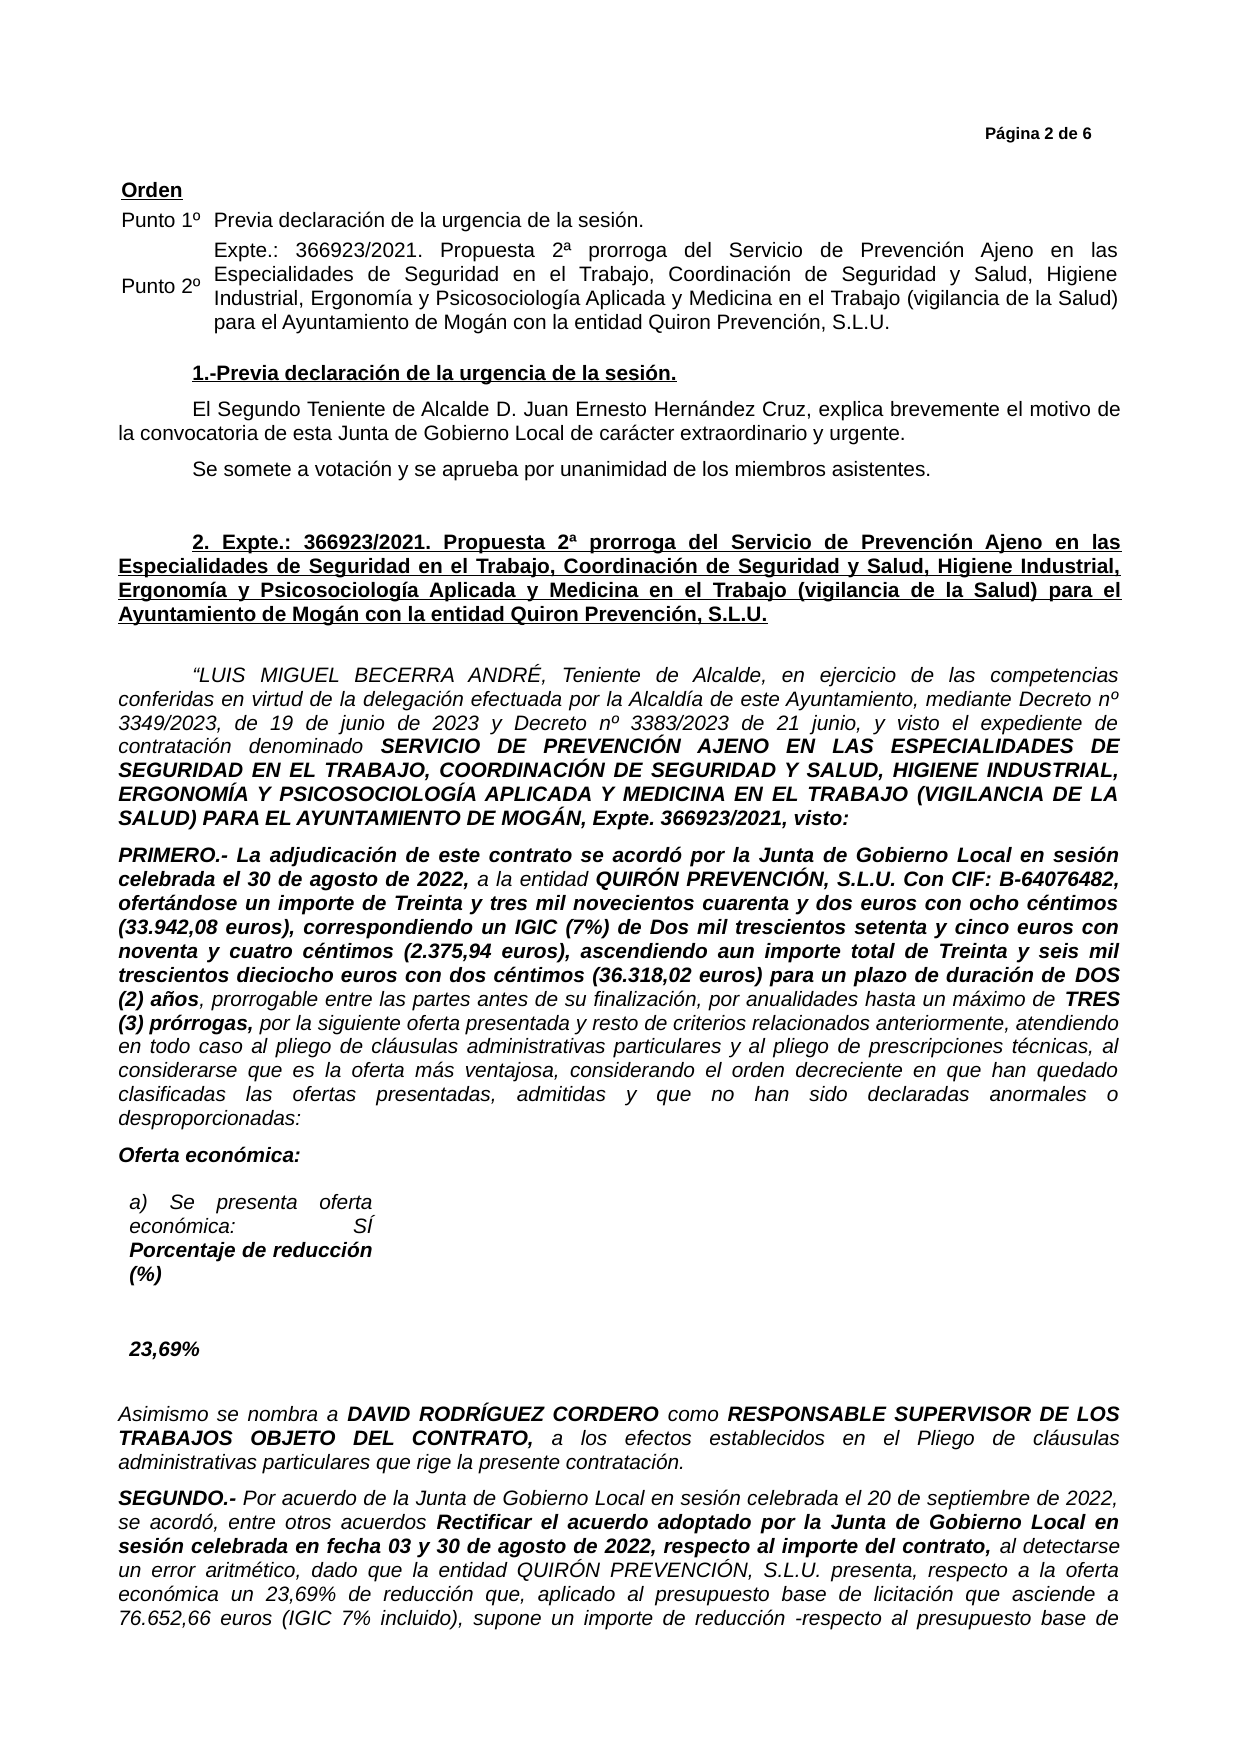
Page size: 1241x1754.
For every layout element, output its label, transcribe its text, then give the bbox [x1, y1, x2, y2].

table_cell 23,69% [118, 1326, 385, 1402]
table_cell Expte.: 366923/2021. Propuesta 2ª prorroga del Servicio de Prevención Ajeno en las Especialidades de Seguridad en el Trabajo, Coordinación de Seguridad y Salud, Higiene Industrial, Ergonomía y Psicosociología Aplicada y Medicina en el Trabajo (vigilancia de la Salud) para el Ayuntamiento de Mogán con la entidad Quiron Prevención, S.L.U. [211, 235, 1122, 336]
text SEGUNDO.- Por acuerdo de la Junta de Gobierno Local en sesión celebrada el 20 de septiembre de 2022, se acordó, entre otros acuerdos Rectificar el acuerdo adoptado por la Junta de Gobierno Local en sesión celebrada en fecha 03 y 30 de agosto de 2022, respecto al importe del contrato, al detectarse un error aritmético, dado que la entidad QUIRÓN PREVENCIÓN, S.L.U. presenta, respecto a la oferta económica un 23,69% de reducción que, aplicado al presupuesto base de licitación que asciende a 76.652,66 euros (IGIC 7% incluido), supone un importe de reducción -respecto al presupuesto base de [118, 1486, 1122, 1630]
text Ayuntamiento de Mogán con la entidad Quiron Prevención, S.L.U. [118, 600, 1122, 626]
text Oferta económica: [118, 1143, 1122, 1167]
text 2. Expte.: 366923/2021. Propuesta 2ª prorroga del Servicio de Prevención Ajeno en las Especialidades de Seguridad en el Trabajo, Coordinación de Seguridad y Salud, Higiene Industrial, Ergonomía y Psicosociología Aplicada y Medicina en el Trabajo (vigilancia de la Salud) para el [118, 530, 1122, 599]
text Se somete a votación y se aprueba por unanimidad de los miembros asistentes. [118, 457, 1122, 481]
table_cell Punto 1º [118, 205, 211, 235]
text 1.-Previa declaración de la urgencia de la sesión. [118, 336, 1122, 384]
text Asimismo se nombra a DAVID RODRÍGUEZ CORDERO como RESPONSABLE SUPERVISOR DE LOS TRABAJOS OBJETO DEL CONTRATO, a los efectos establecidos en el Pliego de cláusulas administrativas particulares que rige la presente contratación. [118, 1402, 1122, 1473]
table_header Orden [118, 175, 211, 205]
table_cell Punto 2º [118, 235, 211, 336]
table_cell Previa declaración de la urgencia de la sesión. [211, 205, 1122, 235]
table_header [211, 175, 1122, 205]
text “LUIS MIGUEL BECERRA ANDRÉ, Teniente de Alcalde, en ejercicio de las competencias conferidas en virtud de la delegación efectuada por la Alcaldía de este Ayuntamiento, mediante Decreto nº 3349/2023, de 19 de junio de 2023 y Decreto nº 3383/2023 de 21 junio, y visto el expediente de contratación denominado SERVICIO DE PREVENCIÓN AJENO EN LAS ESPECIALIDADES DE SEGURIDAD EN EL TRABAJO, COORDINACIÓN DE SEGURIDAD Y SALUD, HIGIENE INDUSTRIAL, ERGONOMÍA Y PSICOSOCIOLOGÍA APLICADA Y MEDICINA EN EL TRABAJO (VIGILANCIA DE LA SALUD) PARA EL AYUNTAMIENTO DE MOGÁN, Expte. 366923/2021, visto: [118, 662, 1122, 830]
table_header a) Se presenta oferta económica: SÍ Porcentaje de reducción (%) [118, 1179, 385, 1326]
text PRIMERO.- La adjudicación de este contrato se acordó por la Junta de Gobierno Local en sesión celebrada el 30 de agosto de 2022, a la entidad QUIRÓN PREVENCIÓN, S.L.U. Con CIF: B-64076482, ofertándose un importe de Treinta y tres mil novecientos cuarenta y dos euros con ocho céntimos (33.942,08 euros), correspondiendo un IGIC (7%) de Dos mil trescientos setenta y cinco euros con noventa y cuatro céntimos (2.375,94 euros), ascendiendo aun importe total de Treinta y seis mil trescientos dieciocho euros con dos céntimos (36.318,02 euros) para un plazo de duración de DOS (2) años, prorrogable entre las partes antes de su finalización, por anualidades hasta un máximo de TRES (3) prórrogas, por la siguiente oferta presentada y resto de criterios relacionados anteriormente, atendiendo en todo caso al pliego de cláusulas administrativas particulares y al pliego de prescripciones técnicas, al considerarse que es la oferta más ventajosa, considerando el orden decreciente en que han quedado clasificadas las ofertas presentadas, admitidas y que no han sido declaradas anormales o desproporcionadas: [118, 843, 1122, 1130]
text El Segundo Teniente de Alcalde D. Juan Ernesto Hernández Cruz, explica brevemente el motivo de la convocatoria de esta Junta de Gobierno Local de carácter extraordinario y urgente. [118, 397, 1122, 445]
